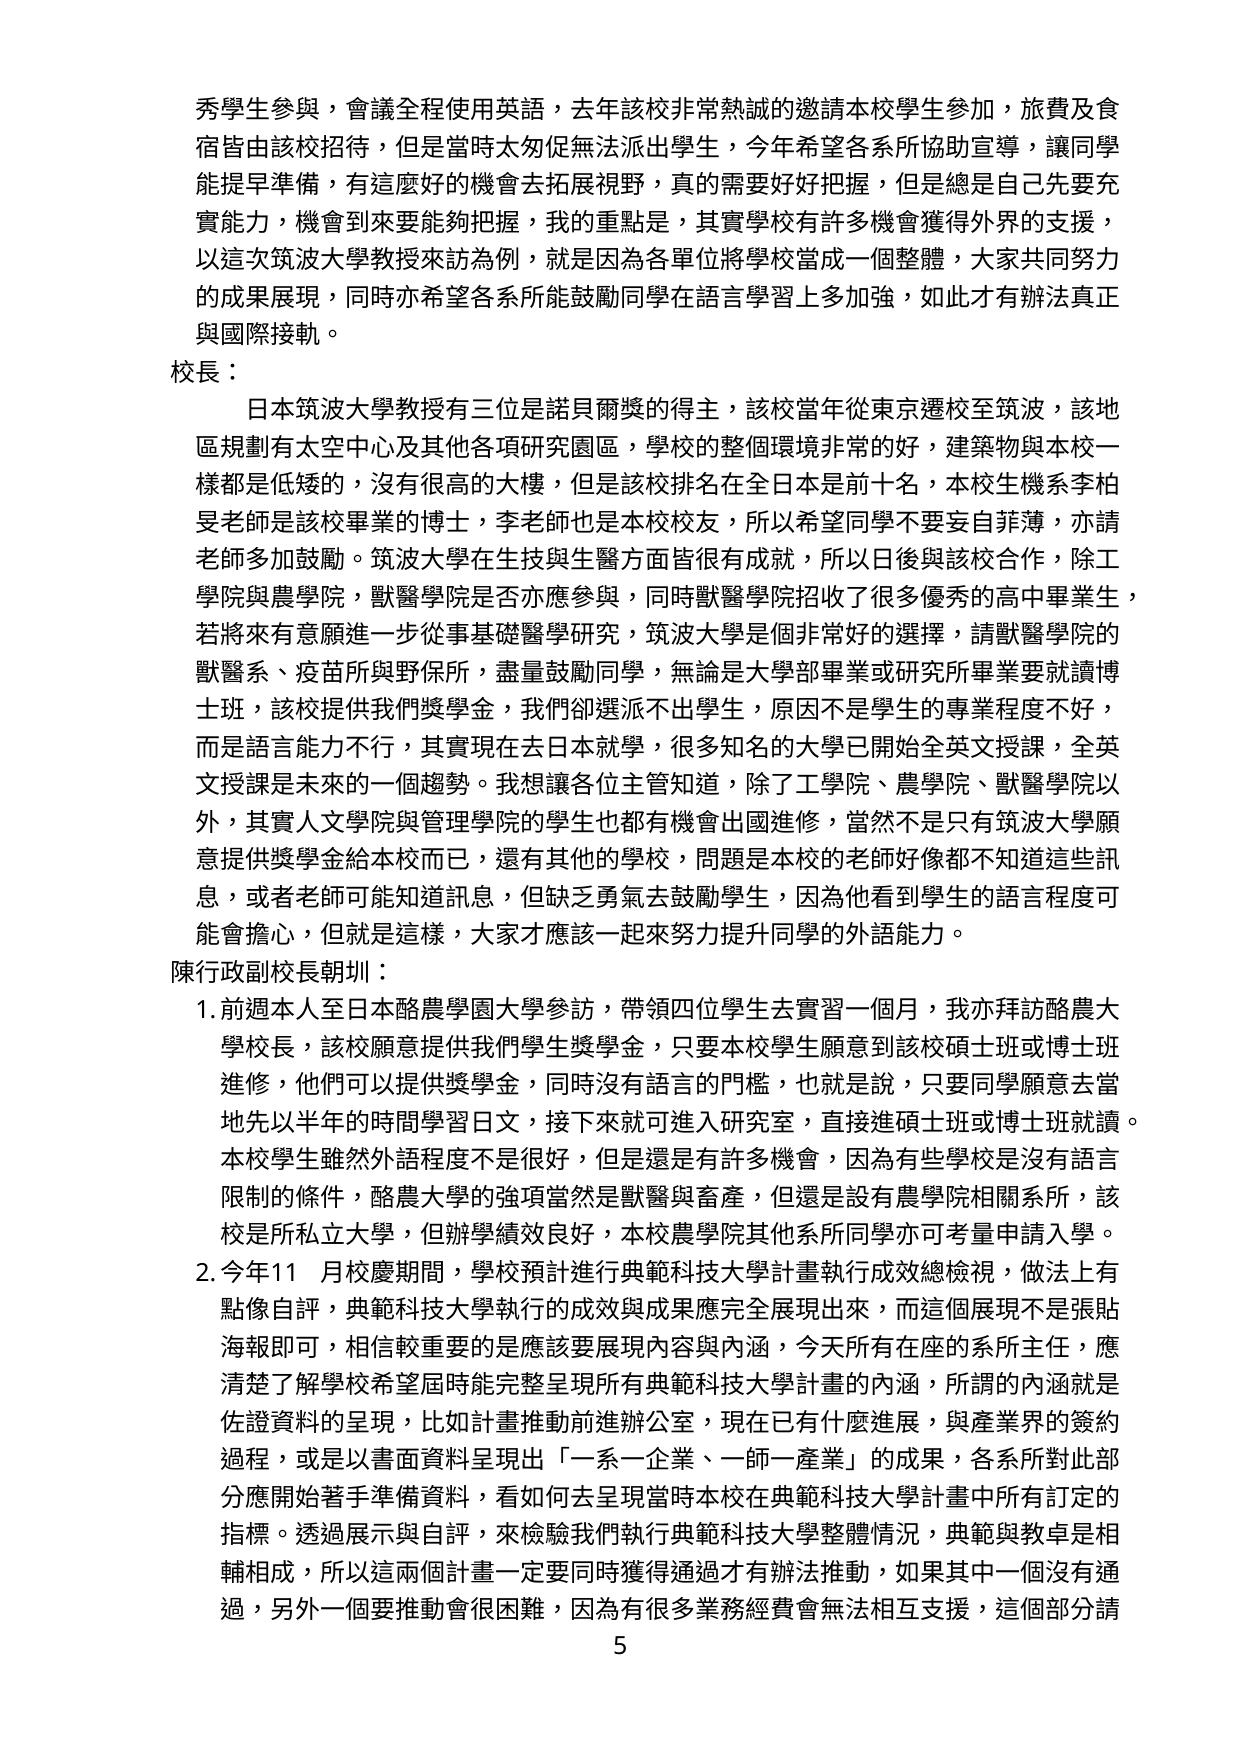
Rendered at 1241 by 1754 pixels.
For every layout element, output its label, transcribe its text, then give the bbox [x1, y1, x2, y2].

text 日本筑波大學教授有三位是諾貝爾獎的得主，該校當年從東京遷校至筑波，該地區規劃有太空中心及其他各項研究園區，學校的整個環境非常的好，建築物與本校一樣都是低矮的，沒有很高的大樓，但是該校排名在全日本是前十名，本校生機系李柏旻老師是該校畢業的博士，李老師也是本校校友，所以希望同學不要妄自菲薄，亦請老師多加鼓勵。筑波大學在生技與生醫方面皆很有成就，所以日後與該校合作，除工學院與農學院，獸醫學院是否亦應參與，同時獸醫學院招收了很多優秀的高中畢業生，若將來有意願進一步從事基礎醫學研究，筑波大學是個非常好的選擇，請獸醫學院的獸醫系、疫苗所與野保所，盡量鼓勵同學，無論是大學部畢業或研究所畢業要就讀博士班，該校提供我們獎學金，我們卻選派不出學生，原因不是學生的專業程度不好，而是語言能力不行，其實現在去日本就學，很多知名的大學已開始全英文授課，全英文授課是未來的一個趨勢。我想讓各位主管知道，除了工學院、農學院、獸醫學院以外，其實人文學院與管理學院的學生也都有機會出國進修，當然不是只有筑波大學願意提供獎學金給本校而已，還有其他的學校，問題是本校的老師好像都不知道這些訊息，或者老師可能知道訊息，但缺乏勇氣去鼓勵學生，因為他看到學生的語言程度可能會擔心，但就是這樣，大家才應該一起來努力提升同學的外語能力。 [195, 389, 1120, 952]
text 2.今年11月校慶期間，學校預計進行典範科技大學計畫執行成效總檢視，做法上有點像自評，典範科技大學執行的成效與成果應完全展現出來，而這個展現不是張貼海報即可，相信較重要的是應該要展現內容與內涵，今天所有在座的系所主任，應清楚了解學校希望屆時能完整呈現所有典範科技大學計畫的內涵，所謂的內涵就是佐證資料的呈現，比如計畫推動前進辦公室，現在已有什麼進展，與產業界的簽約過程，或是以書面資料呈現出「一系一企業、一師一產業」的成果，各系所對此部分應開始著手準備資料，看如何去呈現當時本校在典範科技大學計畫中所有訂定的指標。透過展示與自評，來檢驗我們執行典範科技大學整體情況，典範與教卓是相輔相成，所以這兩個計畫一定要同時獲得通過才有辦法推動，如果其中一個沒有通過，另外一個要推動會很困難，因為有很多業務經費會無法相互支援，這個部分請 [195, 1252, 1120, 1627]
text 校長： [120, 352, 1120, 389]
text 秀學生參與，會議全程使用英語，去年該校非常熱誠的邀請本校學生參加，旅費及食宿皆由該校招待，但是當時太匆促無法派出學生，今年希望各系所協助宣導，讓同學能提早準備，有這麼好的機會去拓展視野，真的需要好好把握，但是總是自己先要充實能力，機會到來要能夠把握，我的重點是，其實學校有許多機會獲得外界的支援，以這次筑波大學教授來訪為例，就是因為各單位將學校當成一個整體，大家共同努力的成果展現，同時亦希望各系所能鼓勵同學在語言學習上多加強，如此才有辦法真正與國際接軌。 [120, 89, 1120, 352]
text 陳行政副校長朝圳： [170, 952, 1120, 989]
text 1.前週本人至日本酪農學園大學參訪，帶領四位學生去實習一個月，我亦拜訪酪農大學校長，該校願意提供我們學生獎學金，只要本校學生願意到該校碩士班或博士班進修，他們可以提供獎學金，同時沒有語言的門檻，也就是說，只要同學願意去當地先以半年的時間學習日文，接下來就可進入研究室，直接進碩士班或博士班就讀。本校學生雖然外語程度不是很好，但是還是有許多機會，因為有些學校是沒有語言限制的條件，酪農大學的強項當然是獸醫與畜產，但還是設有農學院相關系所，該校是所私立大學，但辦學績效良好，本校農學院其他系所同學亦可考量申請入學。 [195, 989, 1120, 1252]
